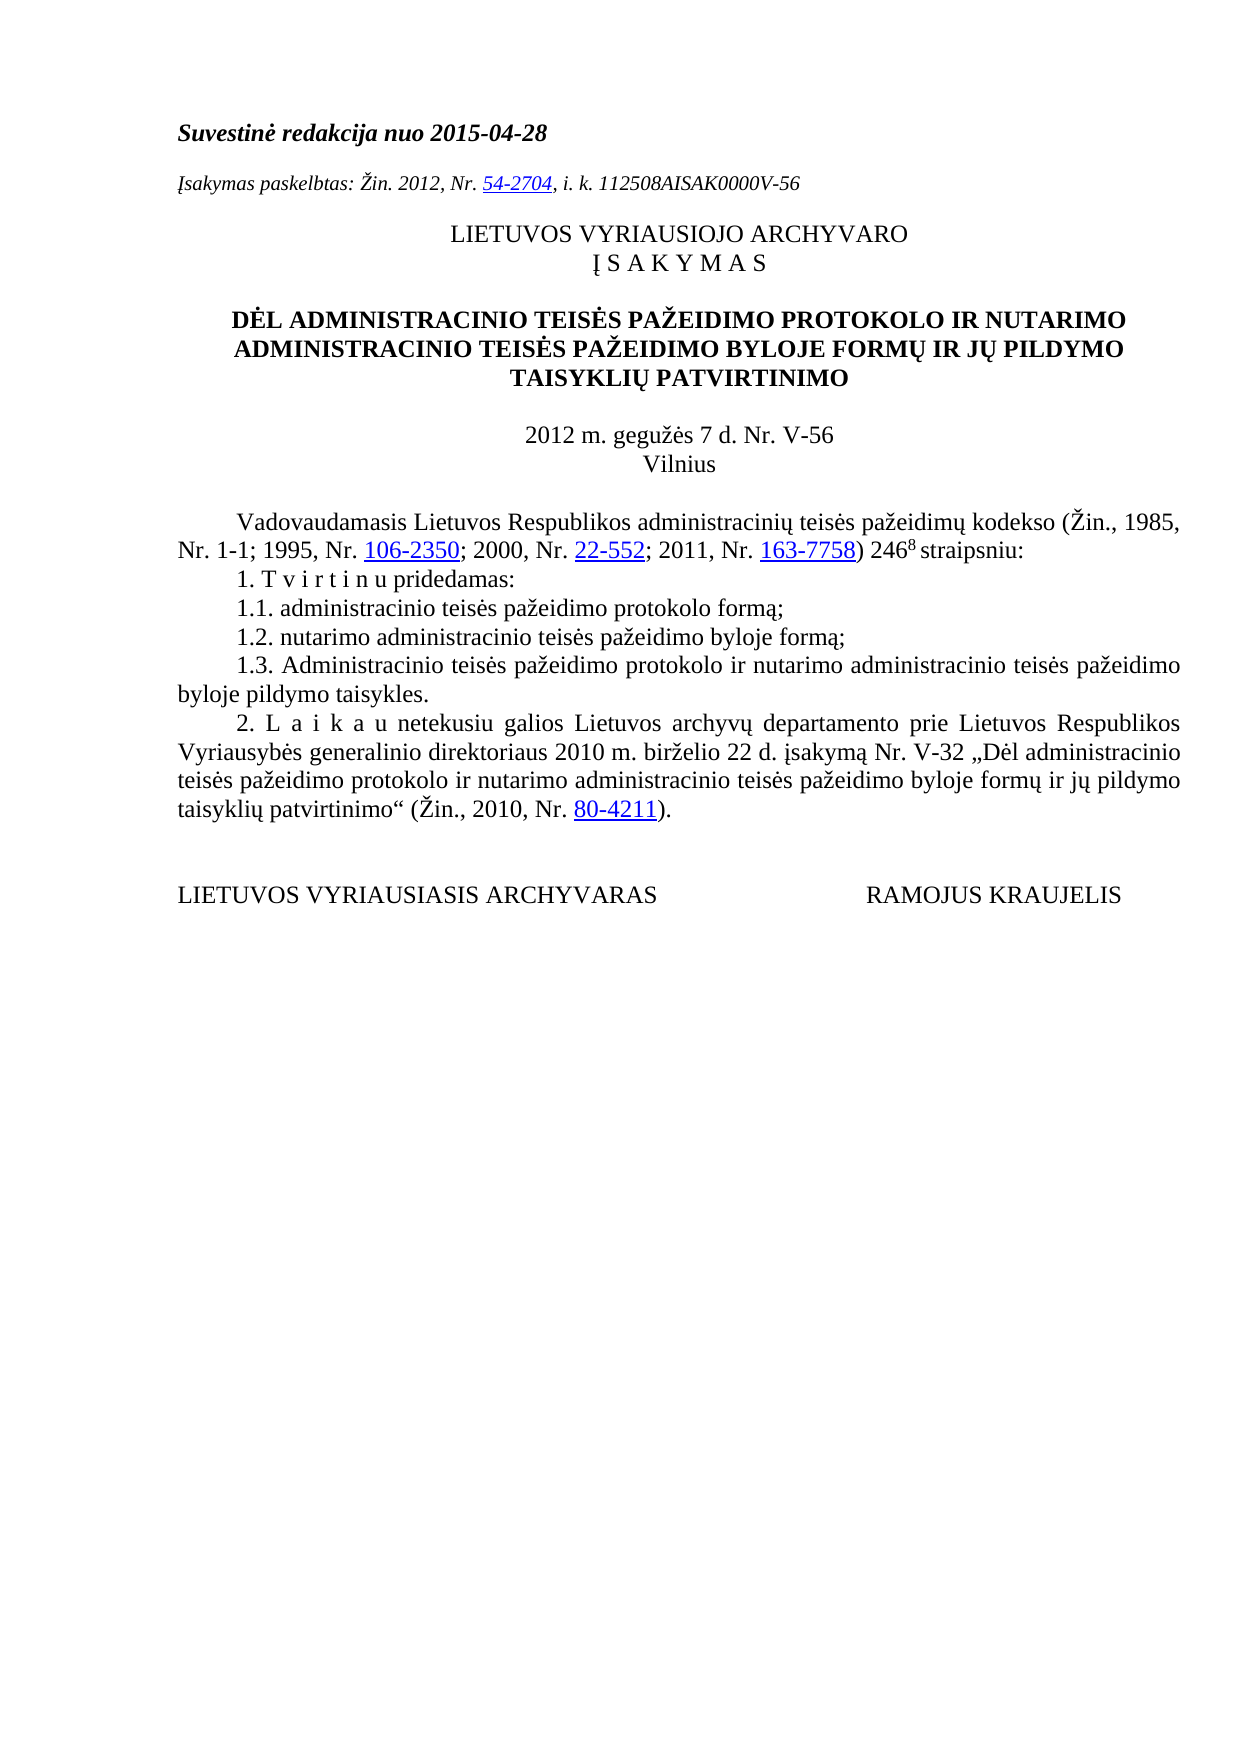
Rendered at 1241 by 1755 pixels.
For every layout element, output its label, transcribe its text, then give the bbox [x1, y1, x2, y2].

text 2012 m. gegužės 7 d. Nr. V-56 [177, 420, 1181, 449]
text Lietuvos vyriausiasis archyvaras Ramojus Kraujelis [177, 880, 1181, 909]
text Vadovaudamasis Lietuvos Respublikos administracinių teisės pažeidimų kodekso (Žin., 1985, Nr. 1-1; 1995, Nr. 106-2350; 2000, Nr. 22-552; 2011, Nr. 163-7758) 2468 straipsniu: [177, 507, 1181, 564]
text 1.1. administracinio teisės pažeidimo protokolo formą; [177, 593, 1181, 622]
text Suvestinė redakcija nuo 2015-04-28 [177, 118, 1181, 147]
text Įsakymas paskelbtas: Žin. 2012, Nr. 54-2704, i. k. 112508AISAK0000V-56 [177, 171, 1181, 195]
text LIETUVOS VYRIAUSIOJO ARCHYVARO [177, 219, 1181, 248]
text 2. L a i k a u netekusiu galios Lietuvos archyvų departamento prie Lietuvos Respublikos Vyriausybės generalinio direktoriaus 2010 m. birželio 22 d. įsakymą Nr. V-32 „Dėl administracinio teisės pažeidimo protokolo ir nutarimo administracinio teisės pažeidimo byloje formų ir jų pildymo taisyklių patvirtinimo“ (Žin., 2010, Nr. 80-4211). [177, 708, 1181, 823]
text 1.3. Administracinio teisės pažeidimo protokolo ir nutarimo administracinio teisės pažeidimo byloje pildymo taisykles. [177, 650, 1181, 708]
text 1. T v i r t i n u pridedamas: [177, 564, 1181, 593]
text Dėl ADMINISTRACINIO TEISĖS PAŽEIDIMO PROTOKOLO IR NUTARIMO ADMINISTRACINIO TEISĖS PAŽEIDIMO BYLOJE FORMŲ IR JŲ PILDYMO TAISYKLIŲ PATVIRTINIMO [177, 305, 1181, 392]
text Vilnius [177, 449, 1181, 478]
text Į S A K Y M A S [177, 248, 1181, 277]
text 1.2. nutarimo administracinio teisės pažeidimo byloje formą; [177, 622, 1181, 650]
